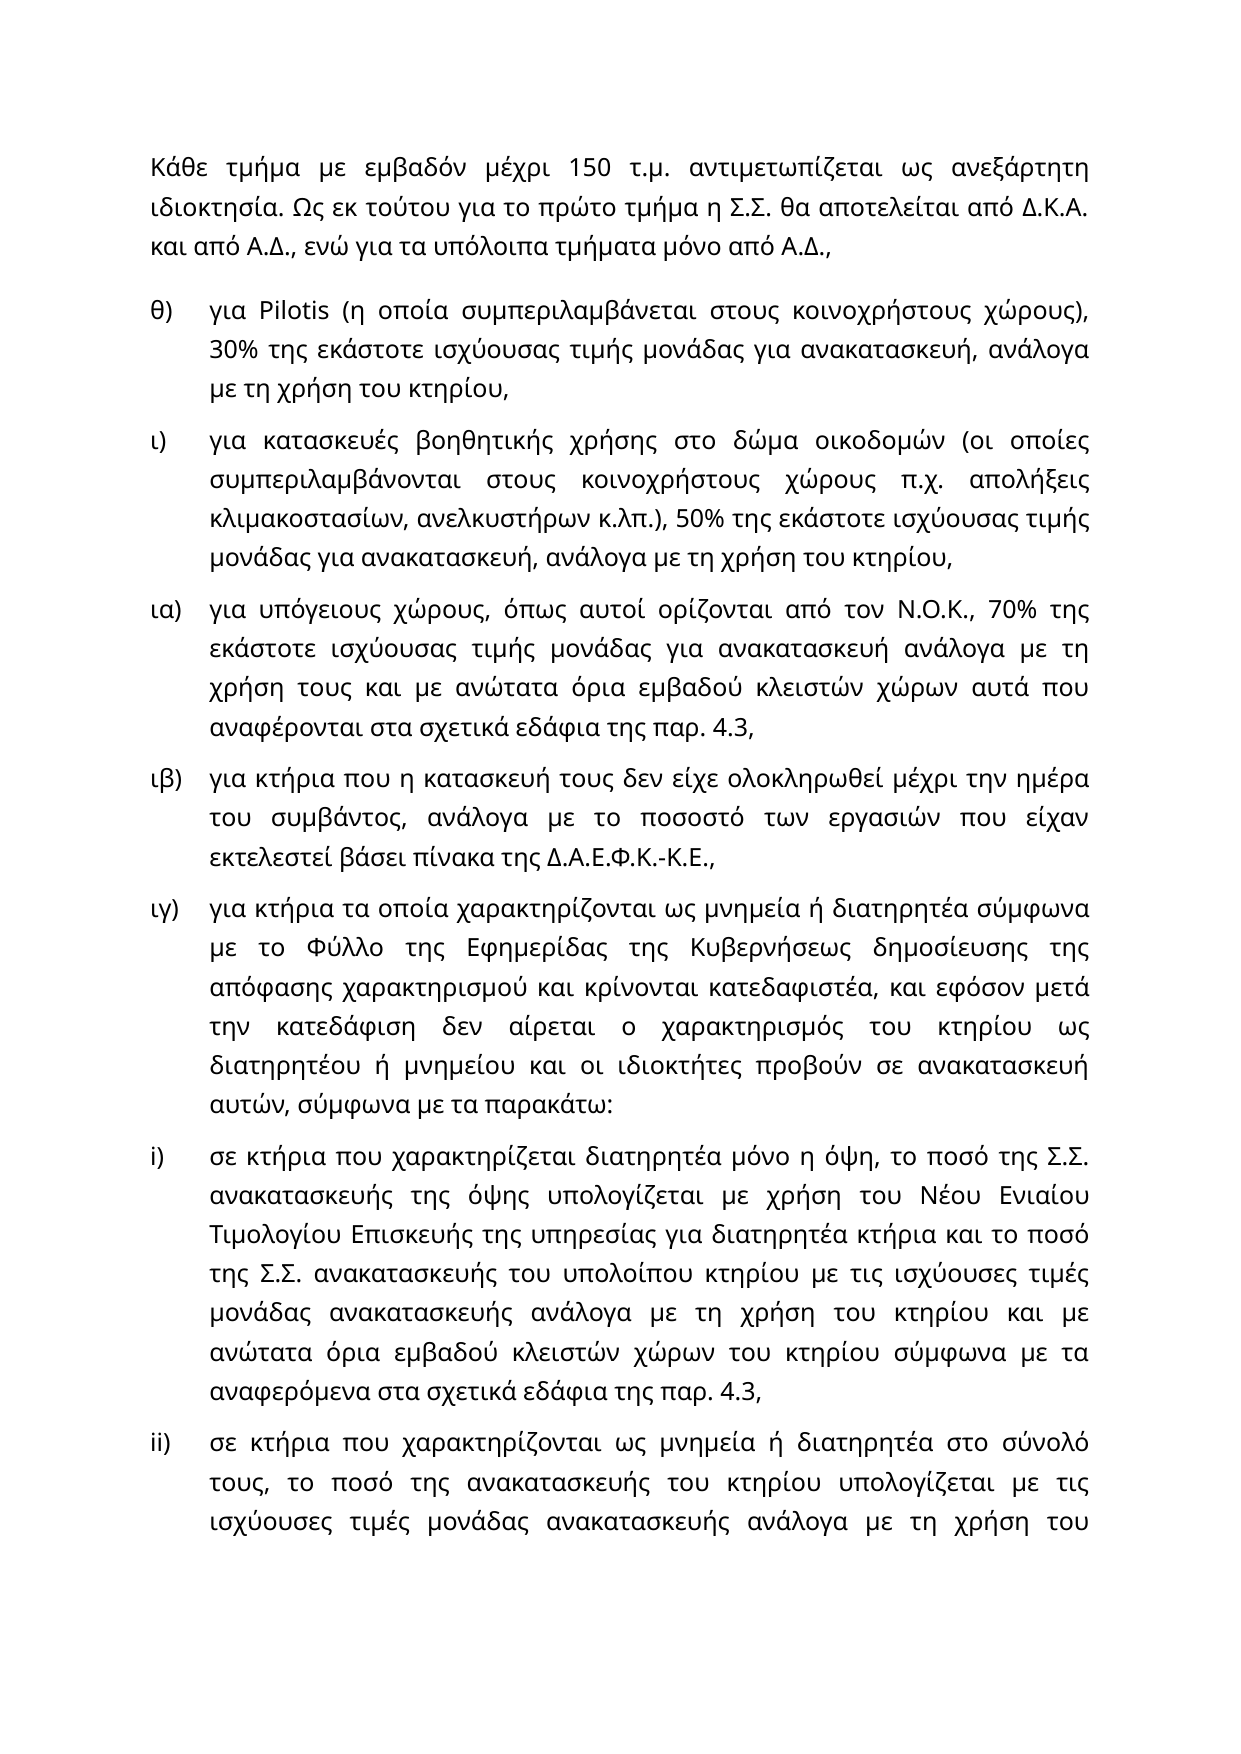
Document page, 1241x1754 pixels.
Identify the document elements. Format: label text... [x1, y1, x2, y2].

list i) σε κτήρια που χαρακτηρίζεται διατηρητέα μόνο η όψη, το ποσό της Σ.Σ. ανακατασκευής της όψης υπολογίζεται με χρήση του Νέου Ενιαίου Τιμολογίου Επισκευής της υπηρεσίας για διατηρητέα κτήρια και το ποσό της Σ.Σ. ανακατασκευής του υπολοίπου κτηρίου με τις ισχύουσες τιμές μονάδας ανακατασκευής ανάλογα με τη χρήση του κτηρίου και με ανώτατα όρια εμβαδού κλειστών χώρων του κτηρίου σύμφωνα με τα αναφερόμενα στα σχετικά εδάφια της παρ. 4.3, [150, 1138, 1090, 1407]
list ιβ) για κτήρια που η κατασκευή τους δεν είχε ολοκληρωθεί μέχρι την ημέρα του συμβάντος, ανάλογα με το ποσοστό των εργασιών που είχαν εκτελεστεί βάσει πίνακα της Δ.Α.Ε.Φ.Κ.-Κ.Ε., [150, 761, 1090, 873]
list ι) για κατασκευές βοηθητικής χρήσης στο δώμα οικοδομών (οι οποίες συμπεριλαμβάνονται στους κοινοχρήστους χώρους π.χ. απολήξεις κλιμακοστασίων, ανελκυστήρων κ.λπ.), 50% της εκάστοτε ισχύουσας τιμής μονάδας για ανακατασκευή, ανάλογα με τη χρήση του κτηρίου, [150, 422, 1090, 574]
list ια) για υπόγειους χώρους, όπως αυτοί ορίζονται από τον Ν.Ο.Κ., 70% της εκάστοτε ισχύουσας τιμής μονάδας για ανακατασκευή ανάλογα με τη χρήση τους και με ανώτατα όρια εμβαδού κλειστών χώρων αυτά που αναφέρονται στα σχετικά εδάφια της παρ. 4.3, [150, 592, 1090, 743]
list ιγ) για κτήρια τα οποία χαρακτηρίζονται ως μνημεία ή διατηρητέα σύμφωνα με το Φύλλο της Εφημερίδας της Κυβερνήσεως δημοσίευσης της απόφασης χαρακτηρισμού και κρίνονται κατεδαφιστέα, και εφόσον μετά την κατεδάφιση δεν αίρεται ο χαρακτηρισμός του κτηρίου ως διατηρητέου ή μνημείου και οι ιδιοκτήτες προβούν σε ανακατασκευή αυτών, σύμφωνα με τα παρακάτω: [150, 891, 1090, 1121]
list ii) σε κτήρια που χαρακτηρίζονται ως μνημεία ή διατηρητέα στο σύνολό τους, το ποσό της ανακατασκευής του κτηρίου υπολογίζεται με τις ισχύουσες τιμές μονάδας ανακατασκευής ανάλογα με τη χρήση του [150, 1425, 1090, 1537]
text Κάθε τμήμα με εμβαδόν μέχρι 150 τ.μ. αντιμετωπίζεται ως ανεξάρτητη ιδιοκτησία. Ως εκ τούτου για το πρώτο τμήμα η Σ.Σ. θα αποτελείται από Δ.Κ.Α. και από Α.Δ., ενώ για τα υπόλοιπα τμήματα μόνο από Α.Δ., [150, 150, 1090, 262]
list θ) για Pilotis (η οποία συμπεριλαμβάνεται στους κοινοχρήστους χώρους), 30% της εκάστοτε ισχύουσας τιμής μονάδας για ανακατασκευή, ανάλογα με τη χρήση του κτηρίου, [150, 292, 1090, 405]
